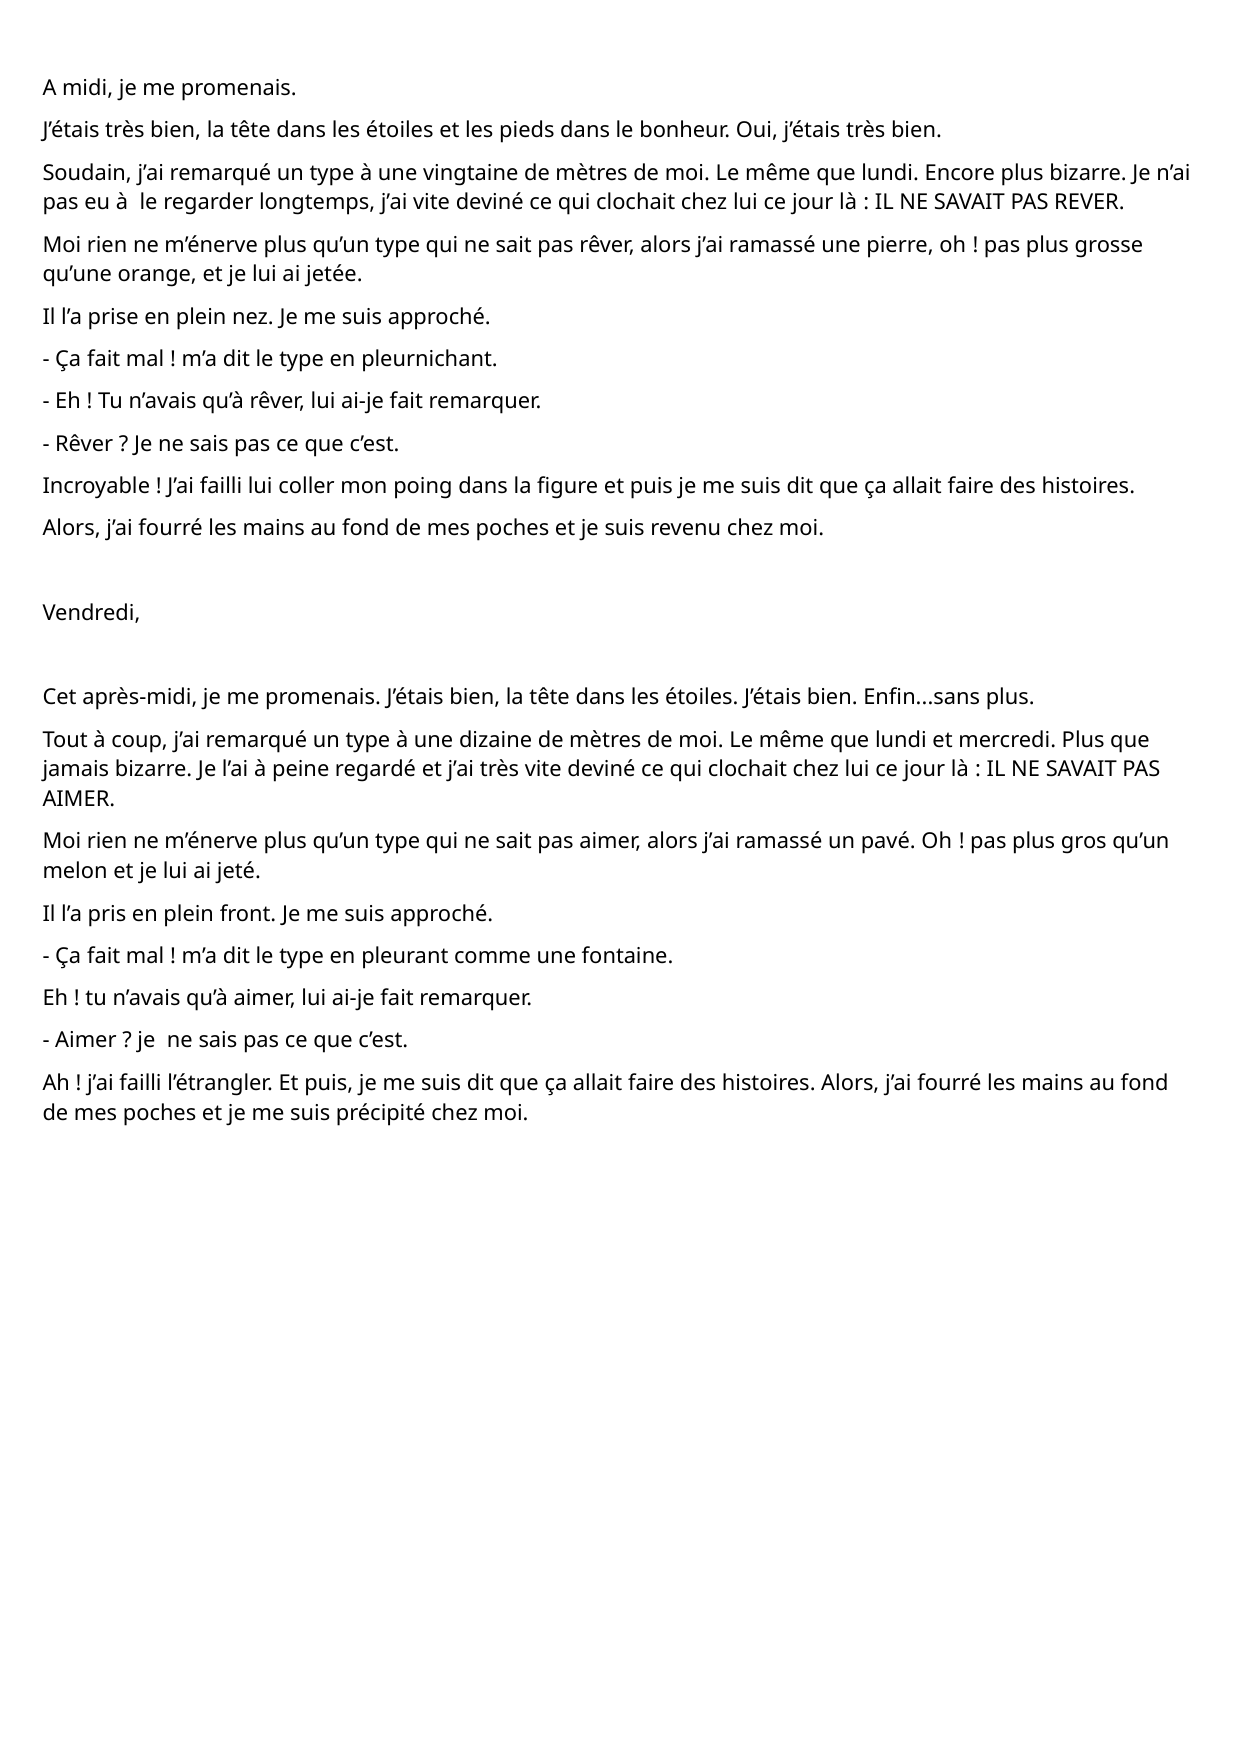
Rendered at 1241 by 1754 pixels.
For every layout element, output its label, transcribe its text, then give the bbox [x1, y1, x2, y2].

text Moi rien ne m’énerve plus qu’un type qui ne sait pas rêver, alors j’ai ramassé une pierre, oh ! pas plus grosse qu’une orange, et je lui ai jetée. [42, 229, 1195, 288]
text Moi rien ne m’énerve plus qu’un type qui ne sait pas aimer, alors j’ai ramassé un pavé. Oh ! pas plus gros qu’un melon et je lui ai jeté. [42, 826, 1195, 885]
text - Ça fait mal ! m’a dit le type en pleurnichant. [42, 343, 1195, 373]
text Il l’a pris en plein front. Je me suis approché. [42, 898, 1195, 927]
text - Eh ! Tu n’avais qu’à rêver, lui ai-je fait remarquer. [42, 385, 1195, 415]
text - Rêver ? Je ne sais pas ce que c’est. [42, 428, 1195, 457]
text Vendredi, [42, 597, 1195, 627]
text Incroyable ! J’ai failli lui coller mon poing dans la figure et puis je me suis dit que ça allait faire des histoires. [42, 470, 1195, 500]
text Il l’a prise en plein nez. Je me suis approché. [42, 301, 1195, 331]
text Cet après-midi, je me promenais. J’étais bien, la tête dans les étoiles. J’étais bien. Enfin...sans plus. [42, 681, 1195, 711]
text Tout à coup, j’ai remarqué un type à une dizaine de mètres de moi. Le même que lundi et mercredi. Plus que jamais bizarre. Je l’ai à peine regardé et j’ai très vite deviné ce qui clochait chez lui ce jour là : IL NE SAVAIT PAS AIMER. [42, 724, 1195, 813]
text Ah ! j’ai failli l’étrangler. Et puis, je me suis dit que ça allait faire des histoires. Alors, j’ai fourré les mains au fond de mes poches et je me suis précipité chez moi. [42, 1067, 1195, 1126]
text - Aimer ? je ne sais pas ce que c’est. [42, 1024, 1195, 1054]
text J’étais très bien, la tête dans les étoiles et les pieds dans le bonheur. Oui, j’étais très bien. [42, 114, 1195, 144]
text Eh ! tu n’avais qu’à aimer, lui ai-je fait remarquer. [42, 982, 1195, 1012]
text - Ça fait mal ! m’a dit le type en pleurant comme une fontaine. [42, 940, 1195, 970]
text Alors, j’ai fourré les mains au fond de mes poches et je suis revenu chez moi. [42, 512, 1195, 542]
text Soudain, j’ai remarqué un type à une vingtaine de mètres de moi. Le même que lundi. Encore plus bizarre. Je n’ai pas eu à le regarder longtemps, j’ai vite deviné ce qui clochait chez lui ce jour là : IL NE SAVAIT PAS REVER. [42, 157, 1195, 216]
text A midi, je me promenais. [42, 72, 1195, 102]
